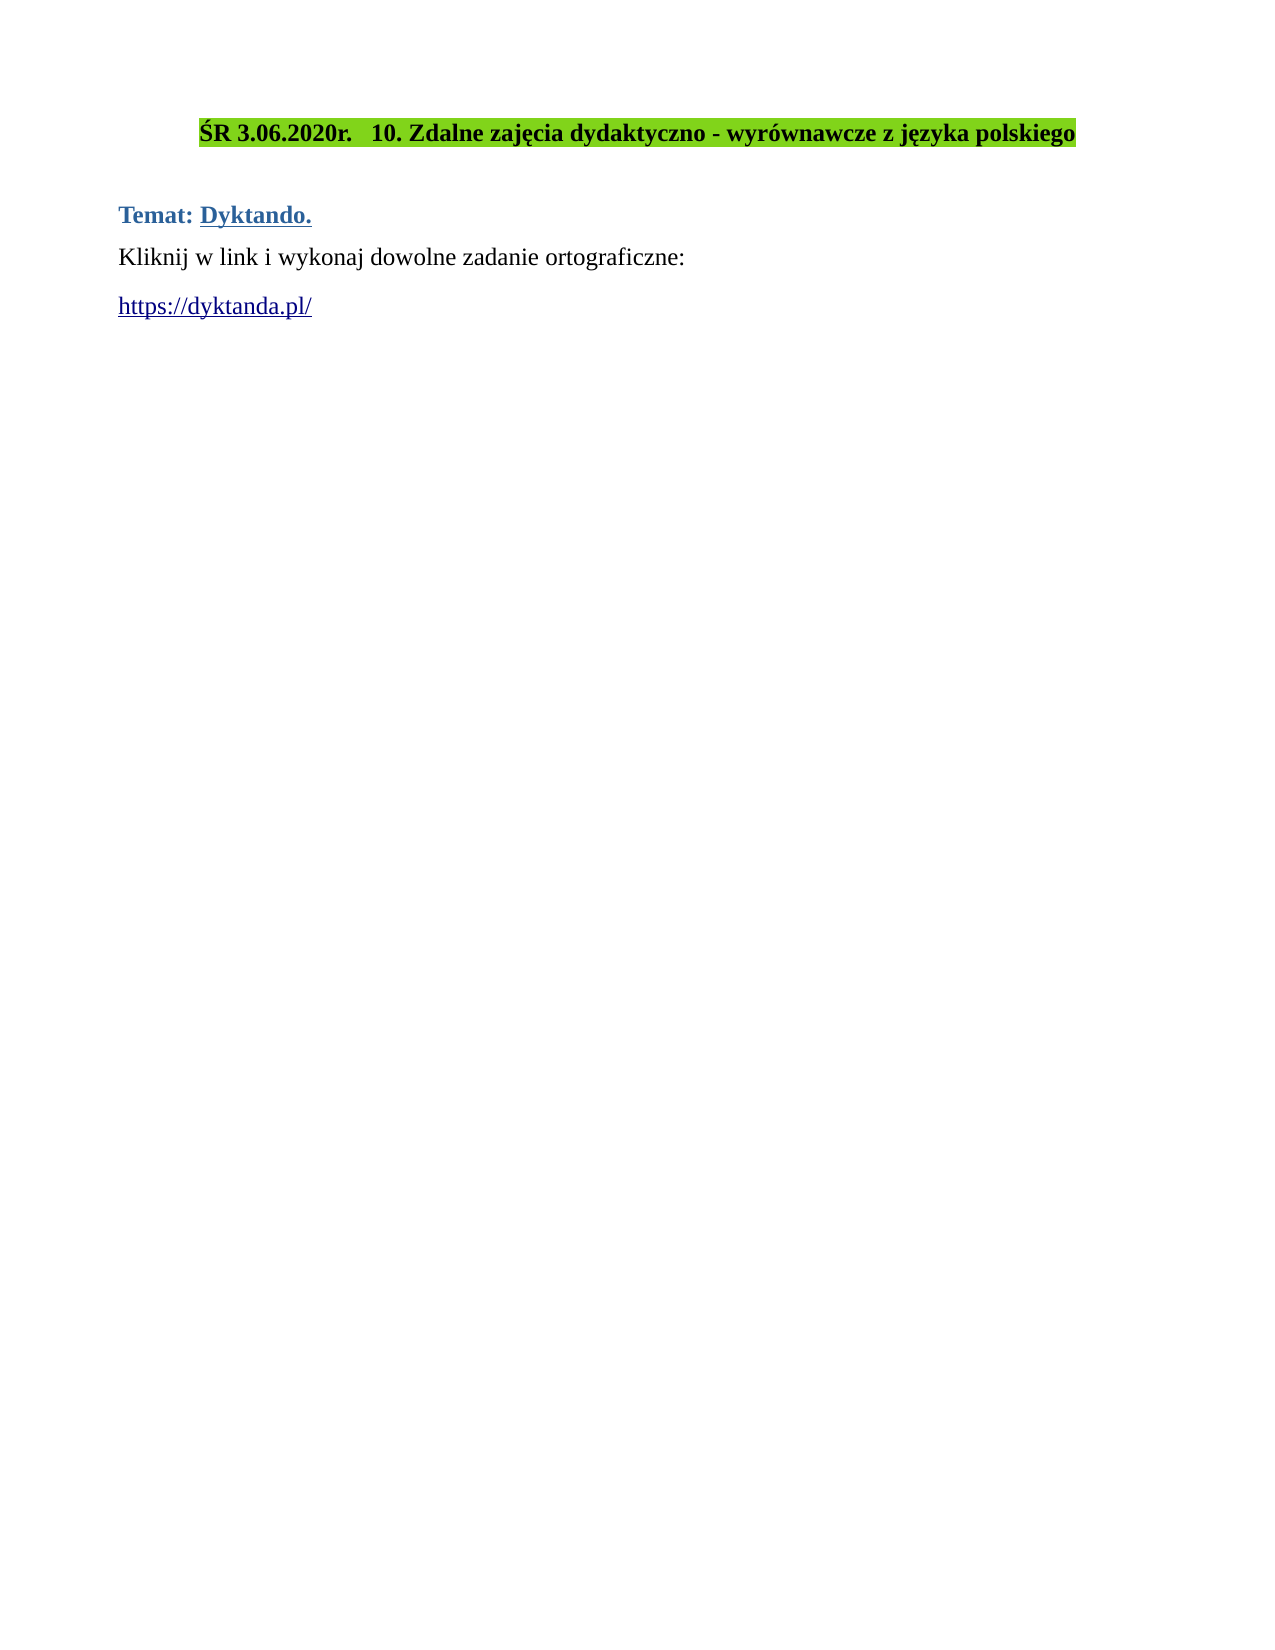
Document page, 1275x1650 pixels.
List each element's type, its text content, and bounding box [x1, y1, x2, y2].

text Kliknij w link i wykonaj dowolne zadanie ortograficzne: [118, 242, 1157, 271]
text ŚR 3.06.2020r. 10. Zdalne zajęcia dydaktyczno - wyrównawcze z języka polskiego [118, 118, 1157, 147]
subtitle Temat: Dyktando. [118, 201, 1157, 229]
text https://dyktanda.pl/ [118, 291, 1157, 320]
